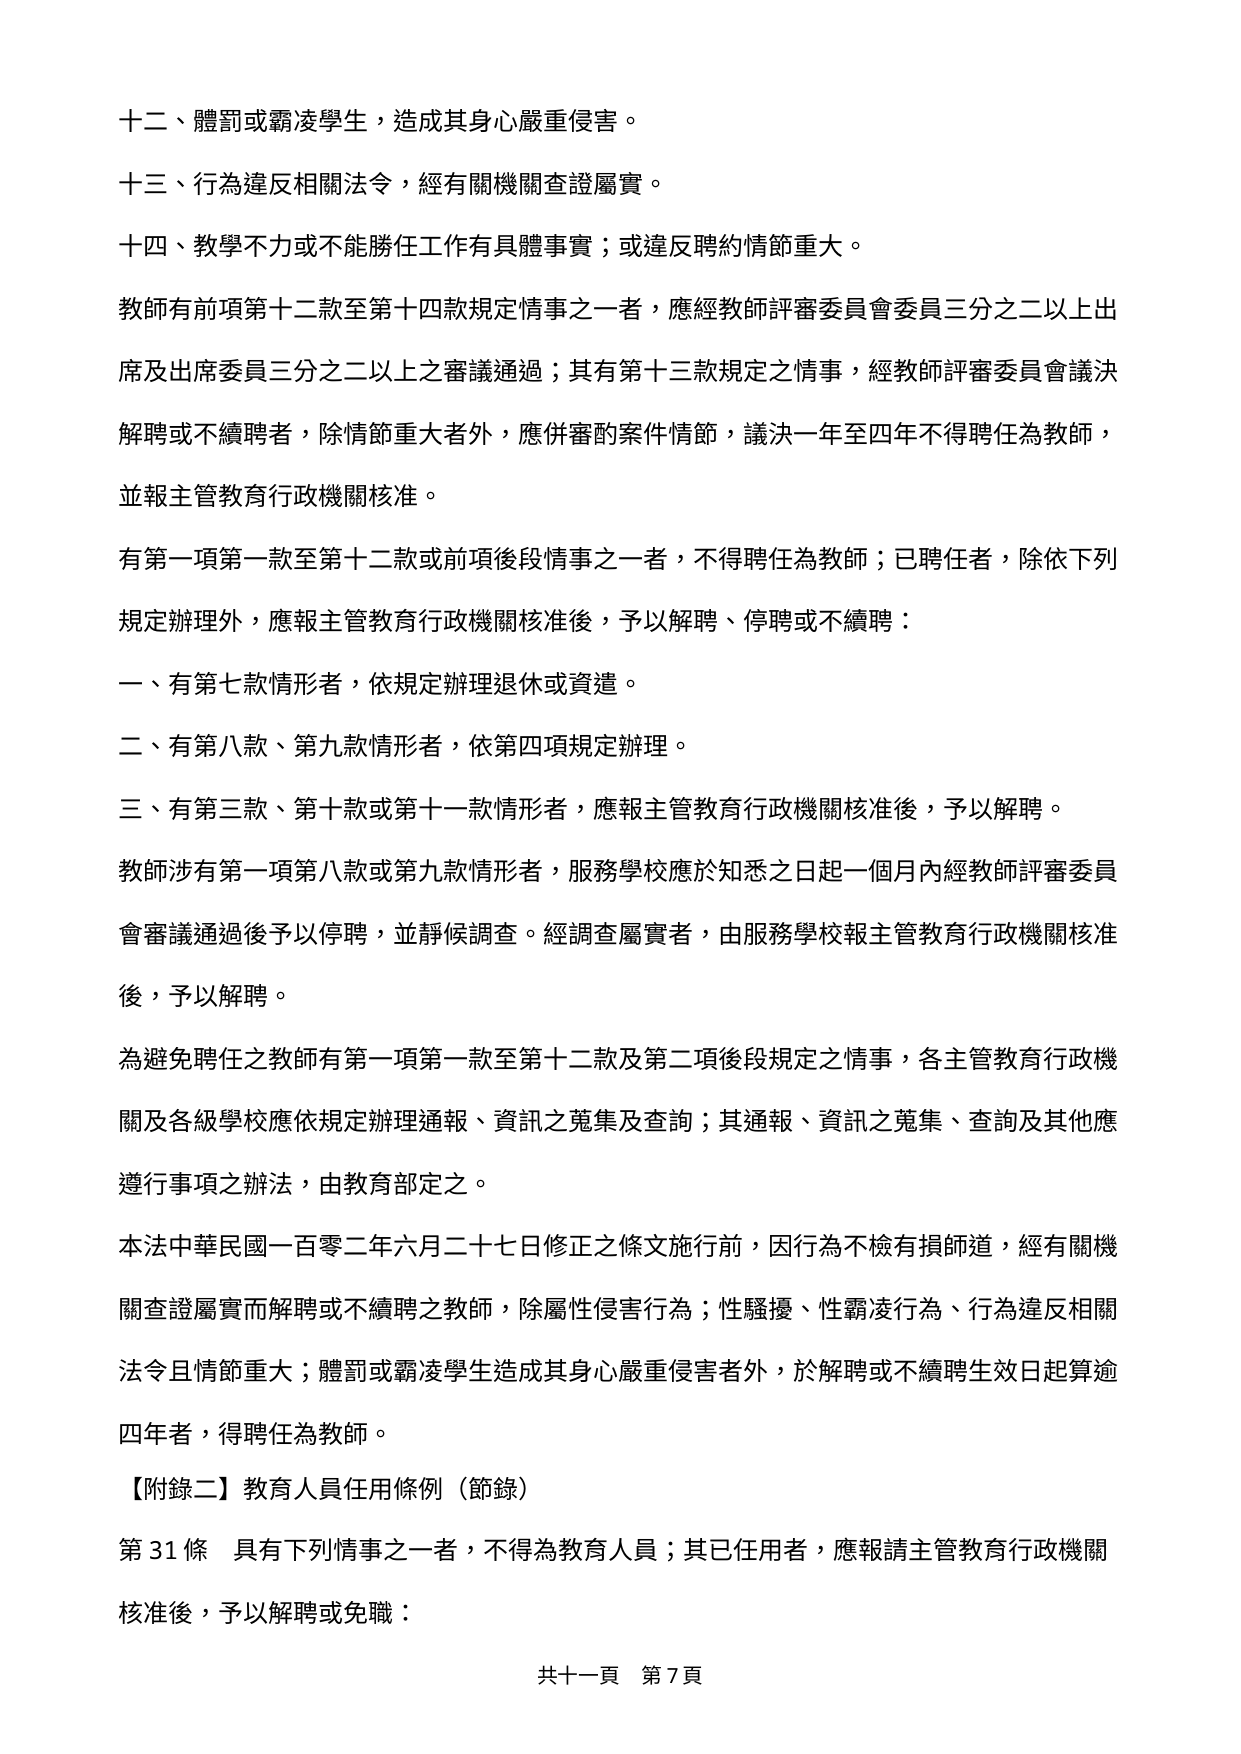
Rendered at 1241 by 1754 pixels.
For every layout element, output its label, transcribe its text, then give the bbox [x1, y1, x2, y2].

text 本法中華民國一百零二年六月二十七日修正之條文施行前，因行為不檢有損師道，經有關機關查證屬實而解聘或不續聘之教師，除屬性侵害行為；性騷擾、性霸凌行為、行為違反相關法令且情節重大；體罰或霸凌學生造成其身心嚴重侵害者外，於解聘或不續聘生效日起算逾四年者，得聘任為教師。 [118, 1203, 1122, 1453]
text 十四、教學不力或不能勝任工作有具體事實；或違反聘約情節重大。 [118, 203, 1122, 266]
text 十三、行為違反相關法令，經有關機關查證屬實。 [118, 141, 1122, 203]
text 有第一項第一款至第十二款或前項後段情事之一者，不得聘任為教師；已聘任者，除依下列規定辦理外，應報主管教育行政機關核准後，予以解聘、停聘或不續聘： [118, 516, 1122, 641]
text 【附錄二】教育人員任用條例（節錄） [118, 1466, 1122, 1507]
text 為避免聘任之教師有第一項第一款至第十二款及第二項後段規定之情事，各主管教育行政機關及各級學校應依規定辦理通報、資訊之蒐集及查詢；其通報、資訊之蒐集、查詢及其他應遵行事項之辦法，由教育部定之。 [118, 1016, 1122, 1203]
text 第31條 具有下列情事之一者，不得為教育人員；其已任用者，應報請主管教育行政機關核准後，予以解聘或免職： [118, 1507, 1122, 1632]
text 三、有第三款、第十款或第十一款情形者，應報主管教育行政機關核准後，予以解聘。 [118, 766, 1122, 828]
text 教師有前項第十二款至第十四款規定情事之一者，應經教師評審委員會委員三分之二以上出席及出席委員三分之二以上之審議通過；其有第十三款規定之情事，經教師評審委員會議決解聘或不續聘者，除情節重大者外，應併審酌案件情節，議決一年至四年不得聘任為教師，並報主管教育行政機關核准。 [118, 266, 1122, 516]
text 教師涉有第一項第八款或第九款情形者，服務學校應於知悉之日起一個月內經教師評審委員會審議通過後予以停聘，並靜候調查。經調查屬實者，由服務學校報主管教育行政機關核准後，予以解聘。 [118, 828, 1122, 1016]
text 一、有第七款情形者，依規定辦理退休或資遣。 [118, 641, 1122, 703]
text 二、有第八款、第九款情形者，依第四項規定辦理。 [118, 703, 1122, 766]
text 十二、體罰或霸凌學生，造成其身心嚴重侵害。 [118, 78, 1122, 141]
